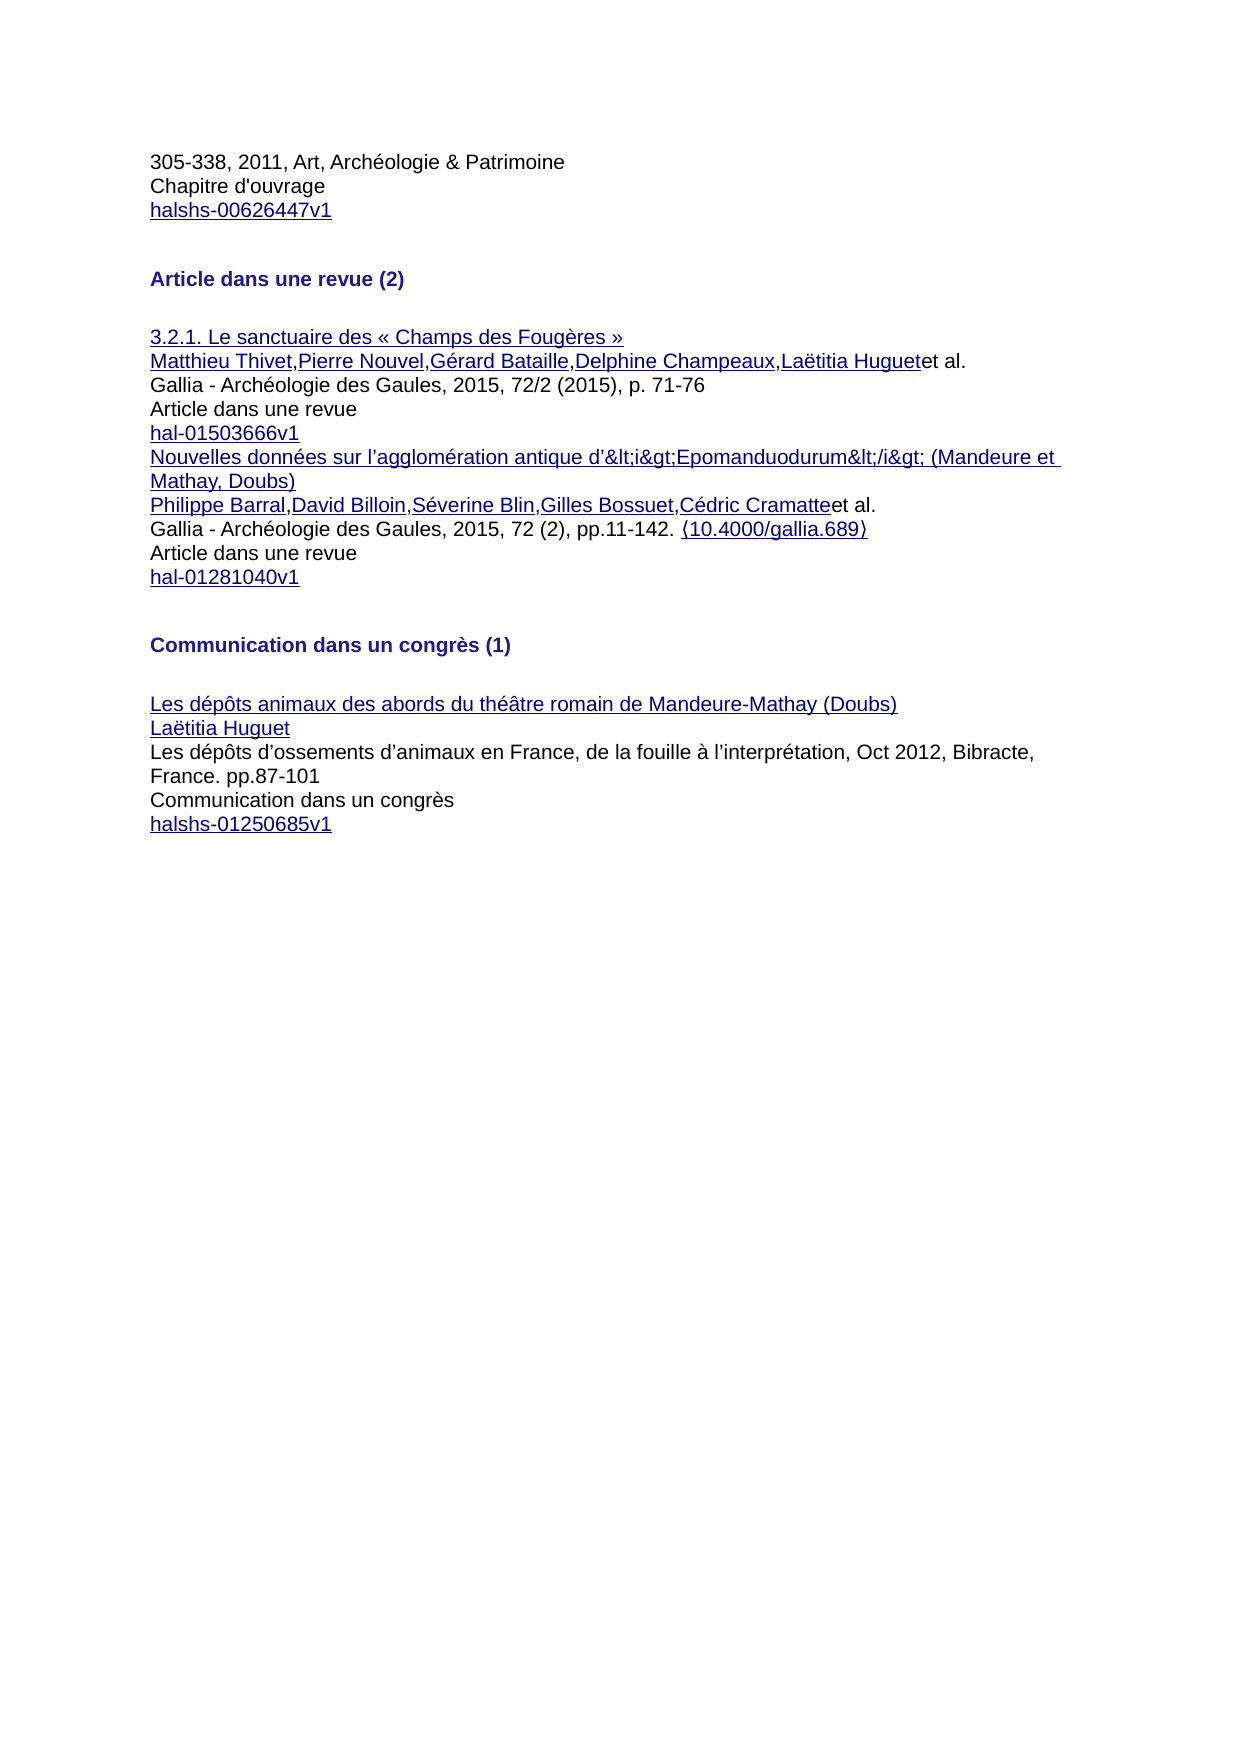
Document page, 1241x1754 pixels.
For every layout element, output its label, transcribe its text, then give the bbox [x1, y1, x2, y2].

table_header 3.2.1. Le sanctuaire des « Champs des Fougères » Matthieu Thivet,Pierre Nouvel,Gérard Bataille,Delphine Champeaux,Laëtitia Huguetet al. Gallia - Archéologie des Gaules, 2015, 72/2 (2015), p. 71-76 Article dans une revue hal-01503666v1 [150, 325, 1090, 445]
subtitle Communication dans un congrès (1) [150, 633, 1090, 657]
subtitle Article dans une revue (2) [150, 267, 1090, 291]
table_cell Nouvelles données sur l’agglomération antique d’&lt;i&gt;Epomanduodurum&lt;/i&gt; (Mandeure et Mathay, Doubs) Philippe Barral,David Billoin,Séverine Blin,Gilles Bossuet,Cédric Cramatteet al. Gallia - Archéologie des Gaules, 2015, 72 (2), pp.11-142. ⟨10.4000/gallia.689⟩ Article dans une revue hal-01281040v1 [150, 445, 1090, 588]
table_header Les dépôts animaux des abords du théâtre romain de Mandeure-Mathay (Doubs) Laëtitia Huguet Les dépôts d’ossements d’animaux en France, de la fouille à l’interprétation, Oct 2012, Bibracte, France. pp.87-101 Communication dans un congrès halshs-01250685v1 [150, 692, 1090, 835]
table_cell 305-338, 2011, Art, Archéologie & Patrimoine Chapitre d'ouvrage halshs-00626447v1 [150, 150, 1090, 222]
